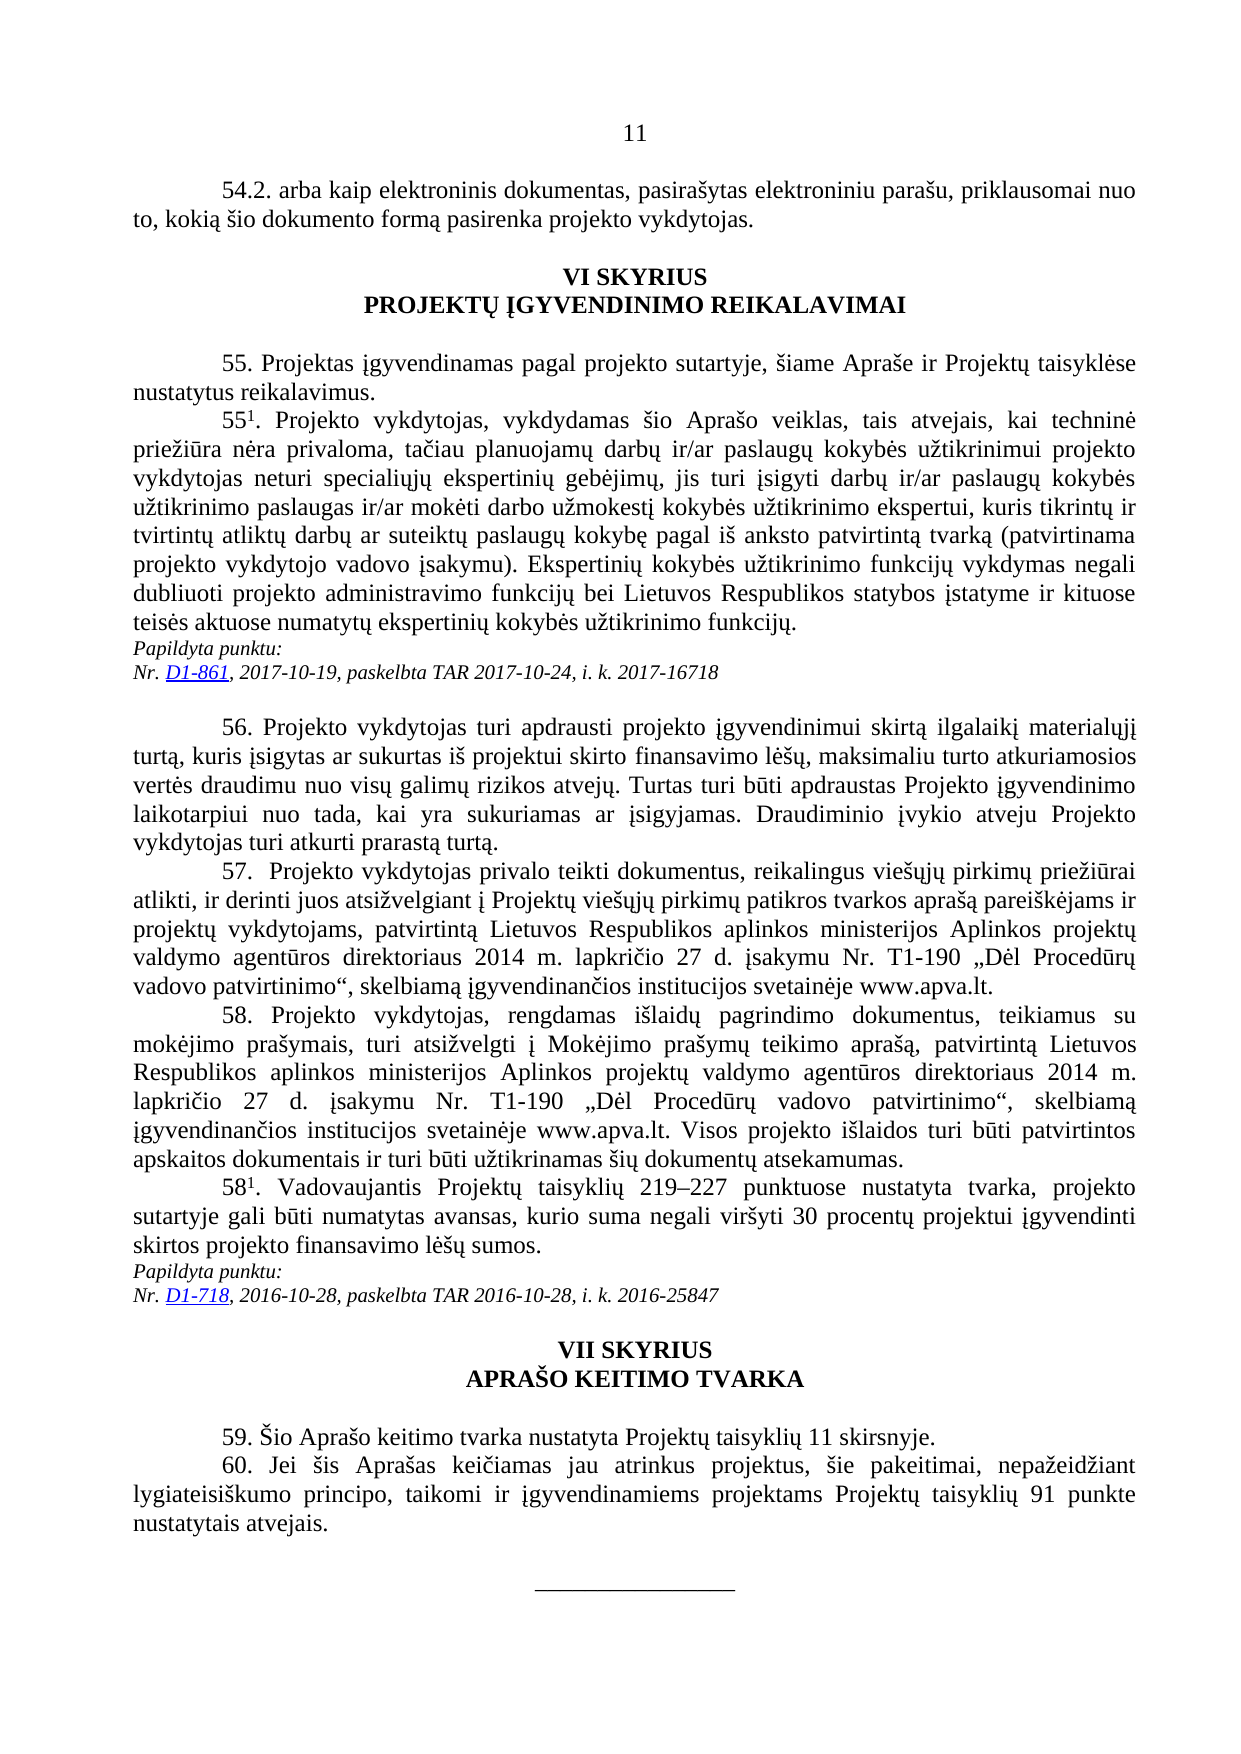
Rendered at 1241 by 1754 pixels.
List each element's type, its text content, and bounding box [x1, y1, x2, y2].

text 57. Projekto vykdytojas privalo teikti dokumentus, reikalingus viešųjų pirkimų priežiūrai atlikti, ir derinti juos atsižvelgiant į Projektų viešųjų pirkimų patikros tvarkos aprašą pareiškėjams ir projektų vykdytojams, patvirtintą Lietuvos Respublikos aplinkos ministerijos Aplinkos projektų valdymo agentūros direktoriaus 2014 m. lapkričio 27 d. įsakymu Nr. T1-190 „Dėl Procedūrų vadovo patvirtinimo“, skelbiamą įgyvendinančios institucijos svetainėje www.apva.lt. [133, 856, 1137, 1000]
text Papildyta punktu: [133, 636, 1137, 660]
text 55. Projektas įgyvendinamas pagal projekto sutartyje, šiame Apraše ir Projektų taisyklėse nustatytus reikalavimus. [133, 348, 1137, 406]
text VII SKYRIUS [133, 1336, 1137, 1364]
text 581. Vadovaujantis Projektų taisyklių 219–227 punktuose nustatyta tvarka, projekto sutartyje gali būti numatytas avansas, kurio suma negali viršyti 30 procentų projektui įgyvendinti skirtos projekto finansavimo lėšų sumos. [133, 1172, 1137, 1259]
text 58. Projekto vykdytojas, rengdamas išlaidų pagrindimo dokumentus, teikiamus su mokėjimo prašymais, turi atsižvelgti į Mokėjimo prašymų teikimo aprašą, patvirtintą Lietuvos Respublikos aplinkos ministerijos Aplinkos projektų valdymo agentūros direktoriaus 2014 m. lapkričio 27 d. įsakymu Nr. T1-190 „Dėl Procedūrų vadovo patvirtinimo“, skelbiamą įgyvendinančios institucijos svetainėje www.apva.lt. Visos projekto išlaidos turi būti patvirtintos apskaitos dokumentais ir turi būti užtikrinamas šių dokumentų atsekamumas. [133, 1000, 1137, 1172]
text ________________ [133, 1566, 1137, 1594]
text 60. Jei šis Aprašas keičiamas jau atrinkus projektus, šie pakeitimai, nepažeidžiant lygiateisiškumo principo, taikomi ir įgyvendinamiems projektams Projektų taisyklių 91 punkte nustatytais atvejais. [133, 1451, 1137, 1537]
text Papildyta punktu: [133, 1259, 1137, 1283]
text Nr. D1-861, 2017-10-19, paskelbta TAR 2017-10-24, i. k. 2017-16718 [133, 660, 1137, 684]
text 56. Projekto vykdytojas turi apdrausti projekto įgyvendinimui skirtą ilgalaikį materialųjį turtą, kuris įsigytas ar sukurtas iš projektui skirto finansavimo lėšų, maksimaliu turto atkuriamosios vertės draudimu nuo visų galimų rizikos atvejų. Turtas turi būti apdraustas Projekto įgyvendinimo laikotarpiui nuo tada, kai yra sukuriamas ar įsigyjamas. Draudiminio įvykio atveju Projekto vykdytojas turi atkurti prarastą turtą. [133, 712, 1137, 856]
text 551. Projekto vykdytojas, vykdydamas šio Aprašo veiklas, tais atvejais, kai techninė priežiūra nėra privaloma, tačiau planuojamų darbų ir/ar paslaugų kokybės užtikrinimui projekto vykdytojas neturi specialiųjų ekspertinių gebėjimų, jis turi įsigyti darbų ir/ar paslaugų kokybės užtikrinimo paslaugas ir/ar mokėti darbo užmokestį kokybės užtikrinimo ekspertui, kuris tikrintų ir tvirtintų atliktų darbų ar suteiktų paslaugų kokybę pagal iš anksto patvirtintą tvarką (patvirtinama projekto vykdytojo vadovo įsakymu). Ekspertinių kokybės užtikrinimo funkcijų vykdymas negali dubliuoti projekto administravimo funkcijų bei Lietuvos Respublikos statybos įstatyme ir kituose teisės aktuose numatytų ekspertinių kokybės užtikrinimo funkcijų. [133, 406, 1137, 636]
text VI SKYRIUS [133, 262, 1137, 291]
text 59. Šio Aprašo keitimo tvarka nustatyta Projektų taisyklių 11 skirsnyje. [133, 1422, 1137, 1451]
text APRAŠO KEITIMO TVARKA [133, 1364, 1137, 1393]
text 54.2. arba kaip elektroninis dokumentas, pasirašytas elektroniniu parašu, priklausomai nuo to, kokią šio dokumento formą pasirenka projekto vykdytojas. [133, 176, 1137, 233]
text Nr. D1-718, 2016-10-28, paskelbta TAR 2016-10-28, i. k. 2016-25847 [133, 1283, 1137, 1307]
text PROJEKTŲ ĮGYVENDINIMO REIKALAVIMAI [133, 291, 1137, 319]
